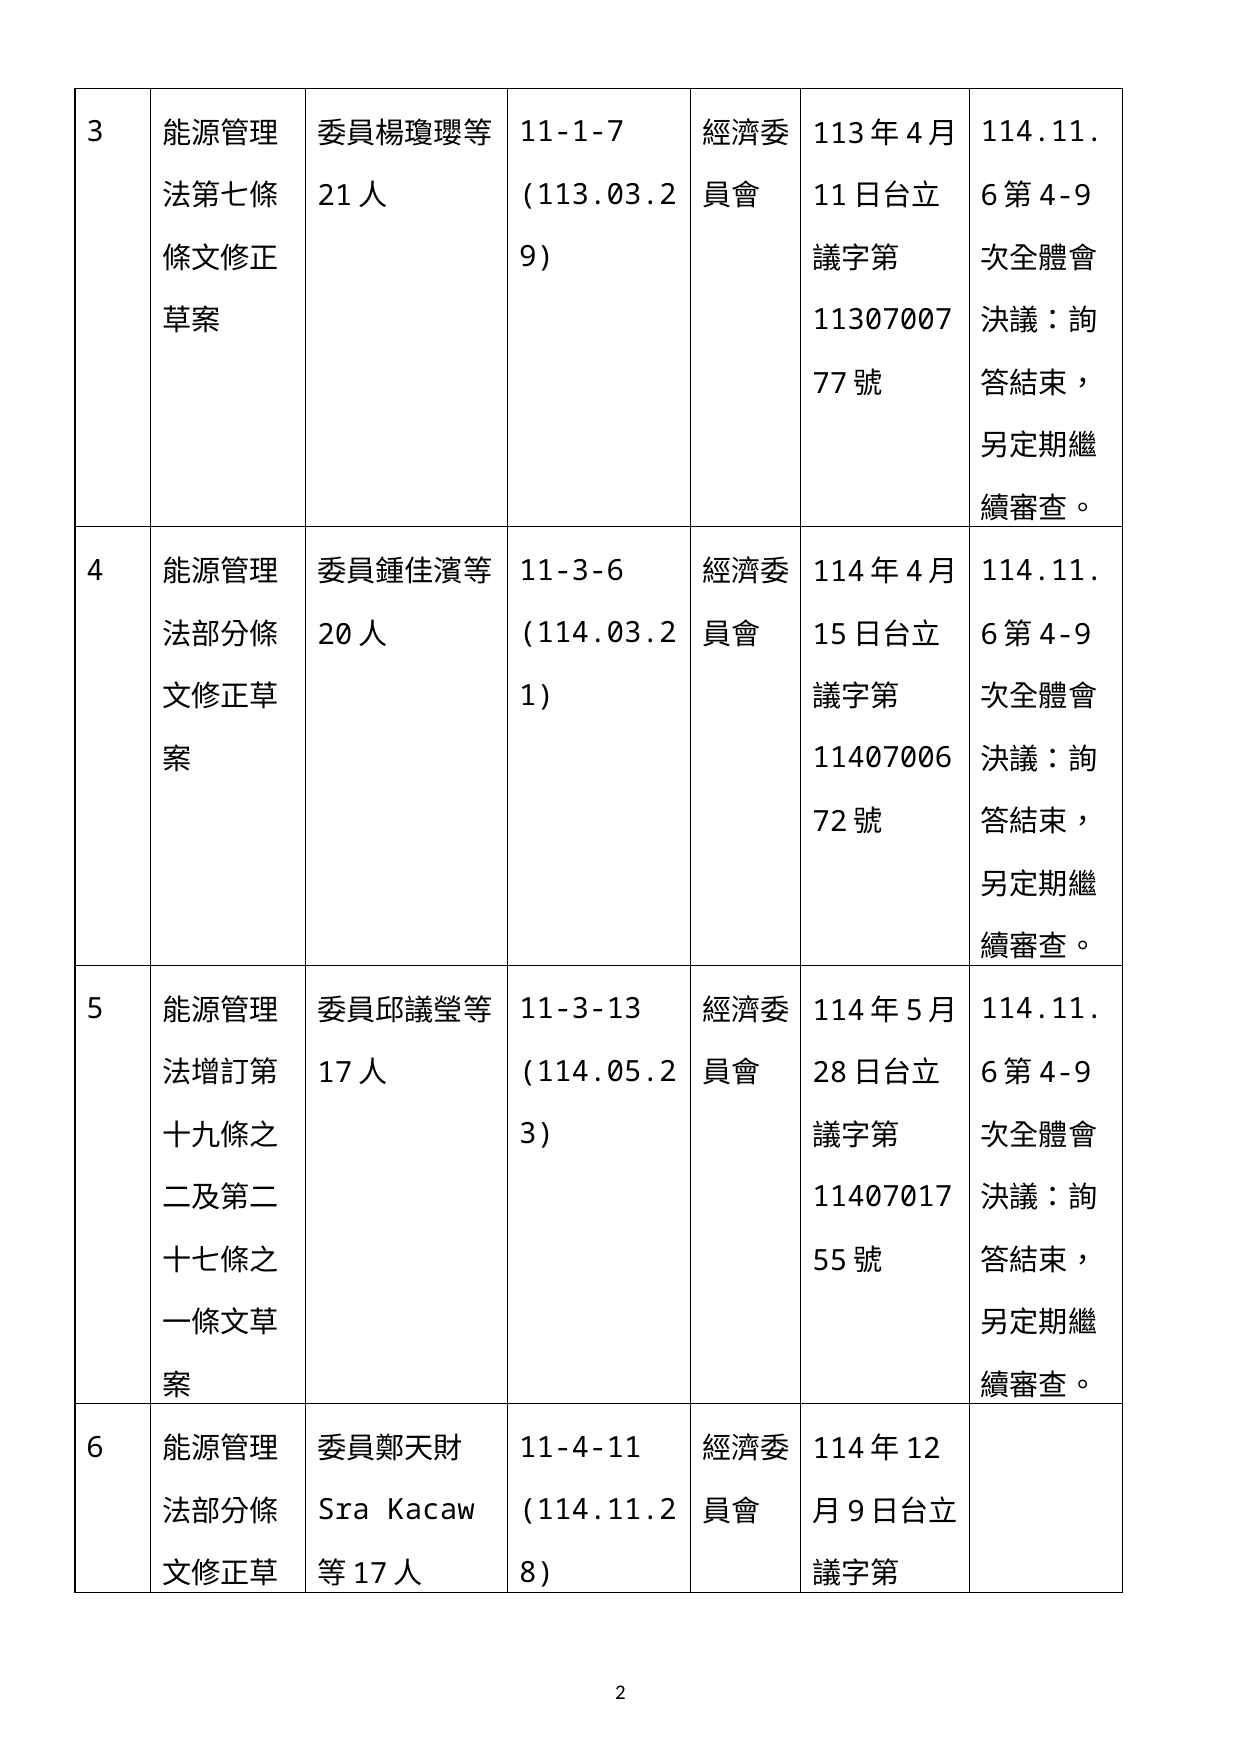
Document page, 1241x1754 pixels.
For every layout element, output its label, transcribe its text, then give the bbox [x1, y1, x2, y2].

table_cell 能源管理法第七條條文修正草案 [151, 89, 305, 526]
table_cell 11-4-11 (114.11.28) [508, 1404, 690, 1592]
table_cell 114.11.6第4-9次全體會決議：詢答結束，另定期繼續審查。 [970, 89, 1122, 526]
table_cell 經濟委員會 [691, 1404, 800, 1592]
table_cell 11-3-13 (114.05.23) [508, 966, 690, 1403]
table_cell 11-1-7 (113.03.29) [508, 89, 690, 526]
table_cell 4 [76, 527, 150, 965]
table_cell 11-3-6 (114.03.21) [508, 527, 690, 965]
table_cell [970, 1404, 1122, 1592]
table_cell 114年12月9日台立議字第 [801, 1404, 969, 1592]
table_cell 114.11.6第4-9次全體會決議：詢答結束，另定期繼續審查。 [970, 527, 1122, 965]
table_cell 委員楊瓊瓔等21人 [306, 89, 507, 526]
table_cell 114年4月15日台立議字第1140700672號 [801, 527, 969, 965]
table_cell 委員鄭天財Sra Kacaw等17人 [306, 1404, 507, 1592]
table_cell 6 [76, 1404, 150, 1592]
table_cell 3 [76, 89, 150, 526]
table_cell 5 [76, 966, 150, 1403]
table_cell 委員鍾佳濱等20人 [306, 527, 507, 965]
table_cell 114.11.6第4-9次全體會決議：詢答結束，另定期繼續審查。 [970, 966, 1122, 1403]
table_cell 114年5月28日台立議字第1140701755號 [801, 966, 969, 1403]
table_cell 能源管理法部分條文修正草 [151, 1404, 305, 1592]
table_cell 能源管理法部分條文修正草案 [151, 527, 305, 965]
table_cell 113年4月11日台立議字第1130700777號 [801, 89, 969, 526]
table_cell 經濟委員會 [691, 527, 800, 965]
table_cell 經濟委員會 [691, 89, 800, 526]
table_cell 經濟委員會 [691, 966, 800, 1403]
table_cell 委員邱議瑩等17人 [306, 966, 507, 1403]
table_cell 能源管理法增訂第十九條之二及第二十七條之一條文草案 [151, 966, 305, 1403]
